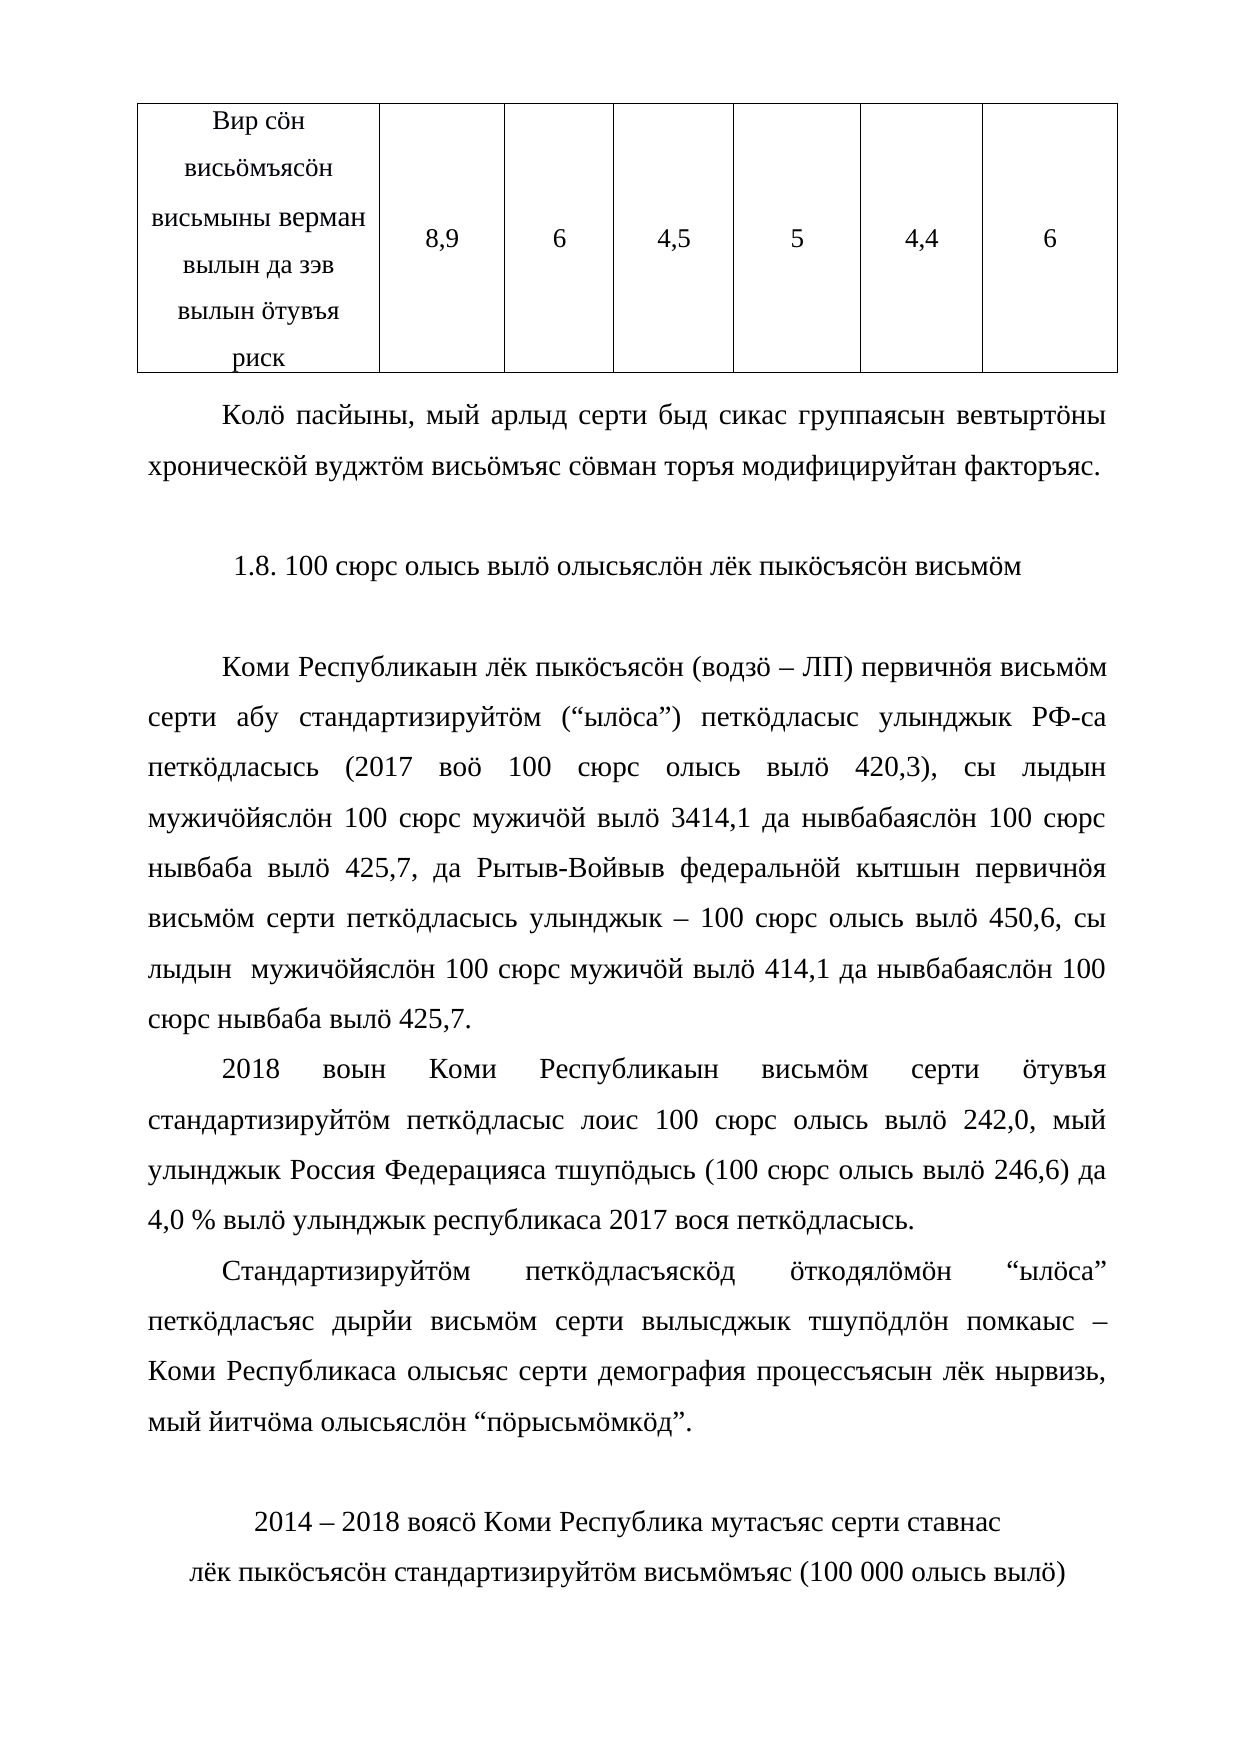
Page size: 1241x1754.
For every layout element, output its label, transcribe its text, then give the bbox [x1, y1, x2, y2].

table_cell 4,4 [861, 104, 982, 372]
table_cell 8,9 [380, 104, 504, 372]
table_cell Вир сӧн висьӧмъясӧн висьмыны верман вылын да зэв вылын ӧтувъя риск [138, 104, 379, 372]
text 2018 воын Коми Республикаын висьмӧм серти ӧтувъя стандартизируйтӧм петкӧдласыс лоис 100 сюрс олысь вылӧ 242,0, мый улынджык Россия Федерацияса тшупӧдысь (100 сюрс олысь вылӧ 246,6) да 4,0 % вылӧ улынджык республикаса 2017 вося петкӧдласысь. [148, 1051, 1107, 1236]
table_cell 5 [734, 104, 860, 372]
text Стандартизируйтӧм петкӧдласъяскӧд ӧткодялӧмӧн “ылӧса” петкӧдласъяс дырйи висьмӧм серти вылысджык тшупӧдлӧн помкаыс – Коми Республикаса олысьяс серти демография процессъясын лёк нырвизь, мый йитчӧма олысьяслӧн “пӧрысьмӧмкӧд”. [148, 1253, 1107, 1437]
table_cell 6 [983, 104, 1117, 372]
text 1.8. 100 сюрс олысь вылӧ олысьяслӧн лёк пыкӧсъясӧн висьмӧм [148, 548, 1107, 582]
text Колӧ пасйыны, мый арлыд серти быд сикас группаясын вевтыртӧны хроническӧй вуджтӧм висьӧмъяс сӧвман торъя модифицируйтан факторъяс. [148, 397, 1107, 481]
text лёк пыкӧсъясӧн стандартизируйтӧм висьмӧмъяс (100 000 олысь вылӧ) [148, 1554, 1107, 1588]
table_cell 4,5 [614, 104, 733, 372]
text Коми Республикаын лёк пыкӧсъясӧн (водзӧ – ЛП) первичнӧя висьмӧм серти абу стандартизируйтӧм (“ылӧса”) петкӧдласыс улынджык РФ-са петкӧдласысь (2017 воӧ 100 сюрс олысь вылӧ 420,3), сы лыдын мужичӧйяслӧн 100 сюрс мужичӧй вылӧ 3414,1 да нывбабаяслӧн 100 сюрс нывбаба вылӧ 425,7, да Рытыв-Войвыв федеральнӧй кытшын первичнӧя висьмӧм серти петкӧдласысь улынджык – 100 сюрс олысь вылӧ 450,6, сы лыдын мужичӧйяслӧн 100 сюрс мужичӧй вылӧ 414,1 да нывбабаяслӧн 100 сюрс нывбаба вылӧ 425,7. [148, 649, 1107, 1035]
text 2014 – 2018 воясӧ Коми Республика мутасъяс серти ставнас [148, 1504, 1107, 1538]
table_cell 6 [505, 104, 613, 372]
